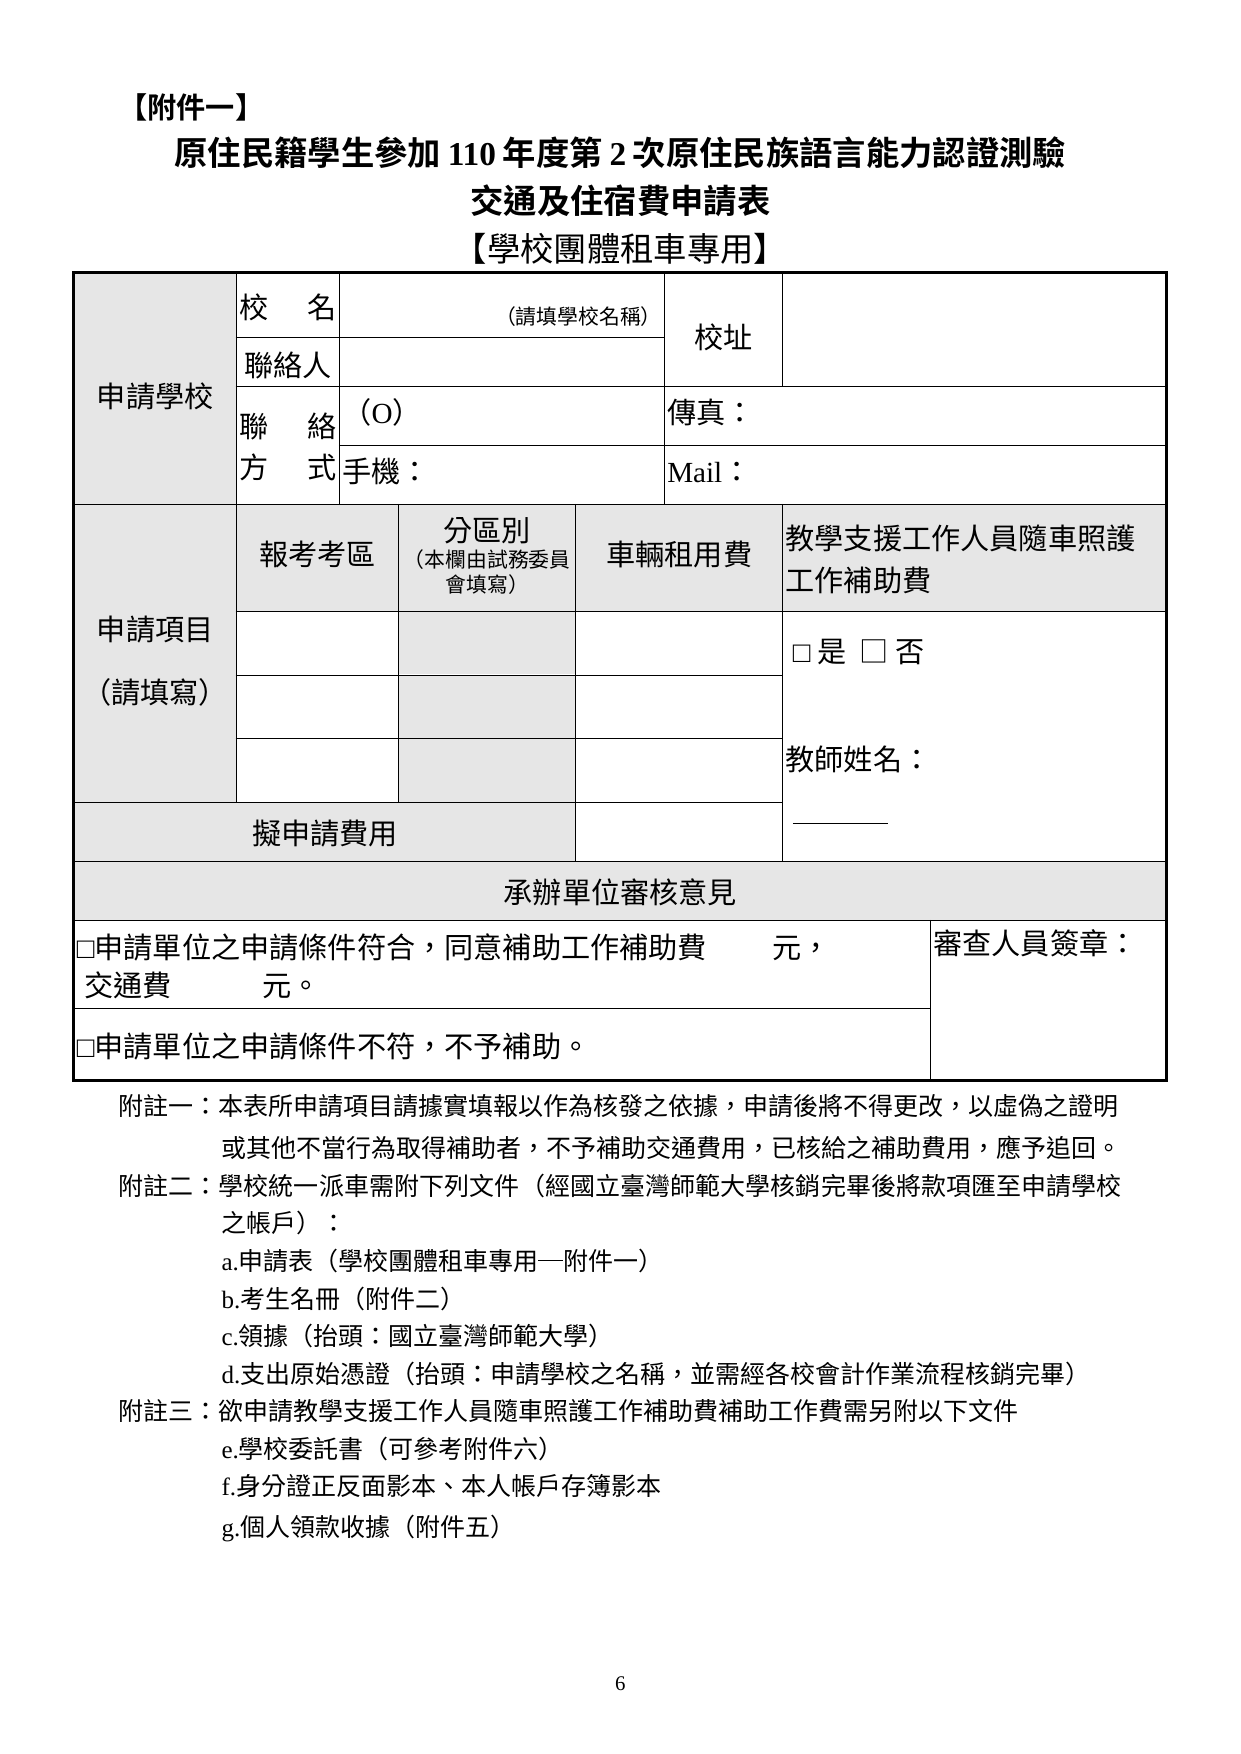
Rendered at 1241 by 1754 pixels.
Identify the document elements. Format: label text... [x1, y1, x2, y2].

table_cell [576, 676, 782, 738]
text 交通及住宿費申請表 [118, 175, 1122, 223]
table_cell [576, 803, 782, 861]
text a.申請表（學校團體租車專用─附件一） [118, 1241, 1122, 1278]
table_header 校址 [665, 274, 782, 386]
text 附註三：欲申請教學支援工作人員隨車照護工作補助費補助工作費需另附以下文件 [118, 1391, 1122, 1428]
text 附註二：學校統一派車需附下列文件（經國立臺灣師範大學核銷完畢後將款項匯至申請學校之帳戶）： [118, 1166, 1122, 1241]
table_cell [237, 612, 398, 674]
table_cell 聯絡人 [237, 338, 339, 386]
text b.考生名冊（附件二） [118, 1278, 1122, 1316]
table_cell [576, 739, 782, 802]
table_cell [399, 676, 575, 738]
table_cell 申請項目 （請填寫） [75, 505, 236, 802]
table_cell □申請單位之申請條件不符，不予補助。 [75, 1009, 930, 1079]
text 附註一：本表所申請項目請據實填報以作為核發之依據，申請後將不得更改，以虛偽之證明或其他不當行為取得補助者，不予補助交通費用，已核給之補助費用，應予追回。 [118, 1082, 1122, 1166]
table_cell 審查人員簽章： [931, 921, 1165, 1079]
text e.學校委託書（可參考附件六） [118, 1428, 1122, 1466]
table_cell [237, 739, 398, 802]
table_cell [576, 612, 782, 674]
table_header 校名 [237, 274, 339, 337]
table_cell 手機： [340, 446, 664, 504]
table_cell Mail： [665, 446, 1165, 504]
table_cell 教學支援工作人員隨車照護工作補助費 [783, 505, 1165, 611]
table_cell [237, 676, 398, 738]
table_cell 車輛租用費 [576, 505, 782, 611]
table_cell （O） [340, 387, 664, 445]
table_cell [399, 612, 575, 674]
table_header （請填學校名稱） [340, 274, 664, 337]
table_cell [399, 739, 575, 802]
text c.領據（抬頭：國立臺灣師範大學） [118, 1316, 1122, 1353]
table_cell □ 是 □ 否 教師姓名： [783, 612, 1165, 861]
table_header 申請學校 [75, 274, 236, 504]
table_cell 承辦單位審核意見 [75, 862, 1165, 920]
table_header [783, 274, 1165, 386]
text d.支出原始憑證（抬頭：申請學校之名稱，並需經各校會計作業流程核銷完畢） [118, 1353, 1122, 1391]
table_cell □申請單位之申請條件符合，同意補助工作補助費 元， 交通費 元。 [75, 921, 930, 1008]
table_cell 分區別 （本欄由試務委員會填寫） [399, 505, 575, 611]
text f.身分證正反面影本、本人帳戶存簿影本 [118, 1466, 1122, 1503]
text 原住民籍學生參加110年度第2次原住民族語言能力認證測驗 [118, 126, 1122, 175]
table_cell 聯絡 方式 [237, 387, 339, 504]
text 【學校團體租車專用】 [118, 223, 1122, 271]
table_cell 擬申請費用 [75, 803, 575, 861]
text 【附件一】 [118, 85, 1122, 126]
table_cell [340, 338, 664, 386]
table_cell 報考考區 [237, 505, 398, 611]
table_cell 傳真： [665, 387, 1165, 445]
text g.個人領款收據（附件五） [118, 1503, 1122, 1545]
